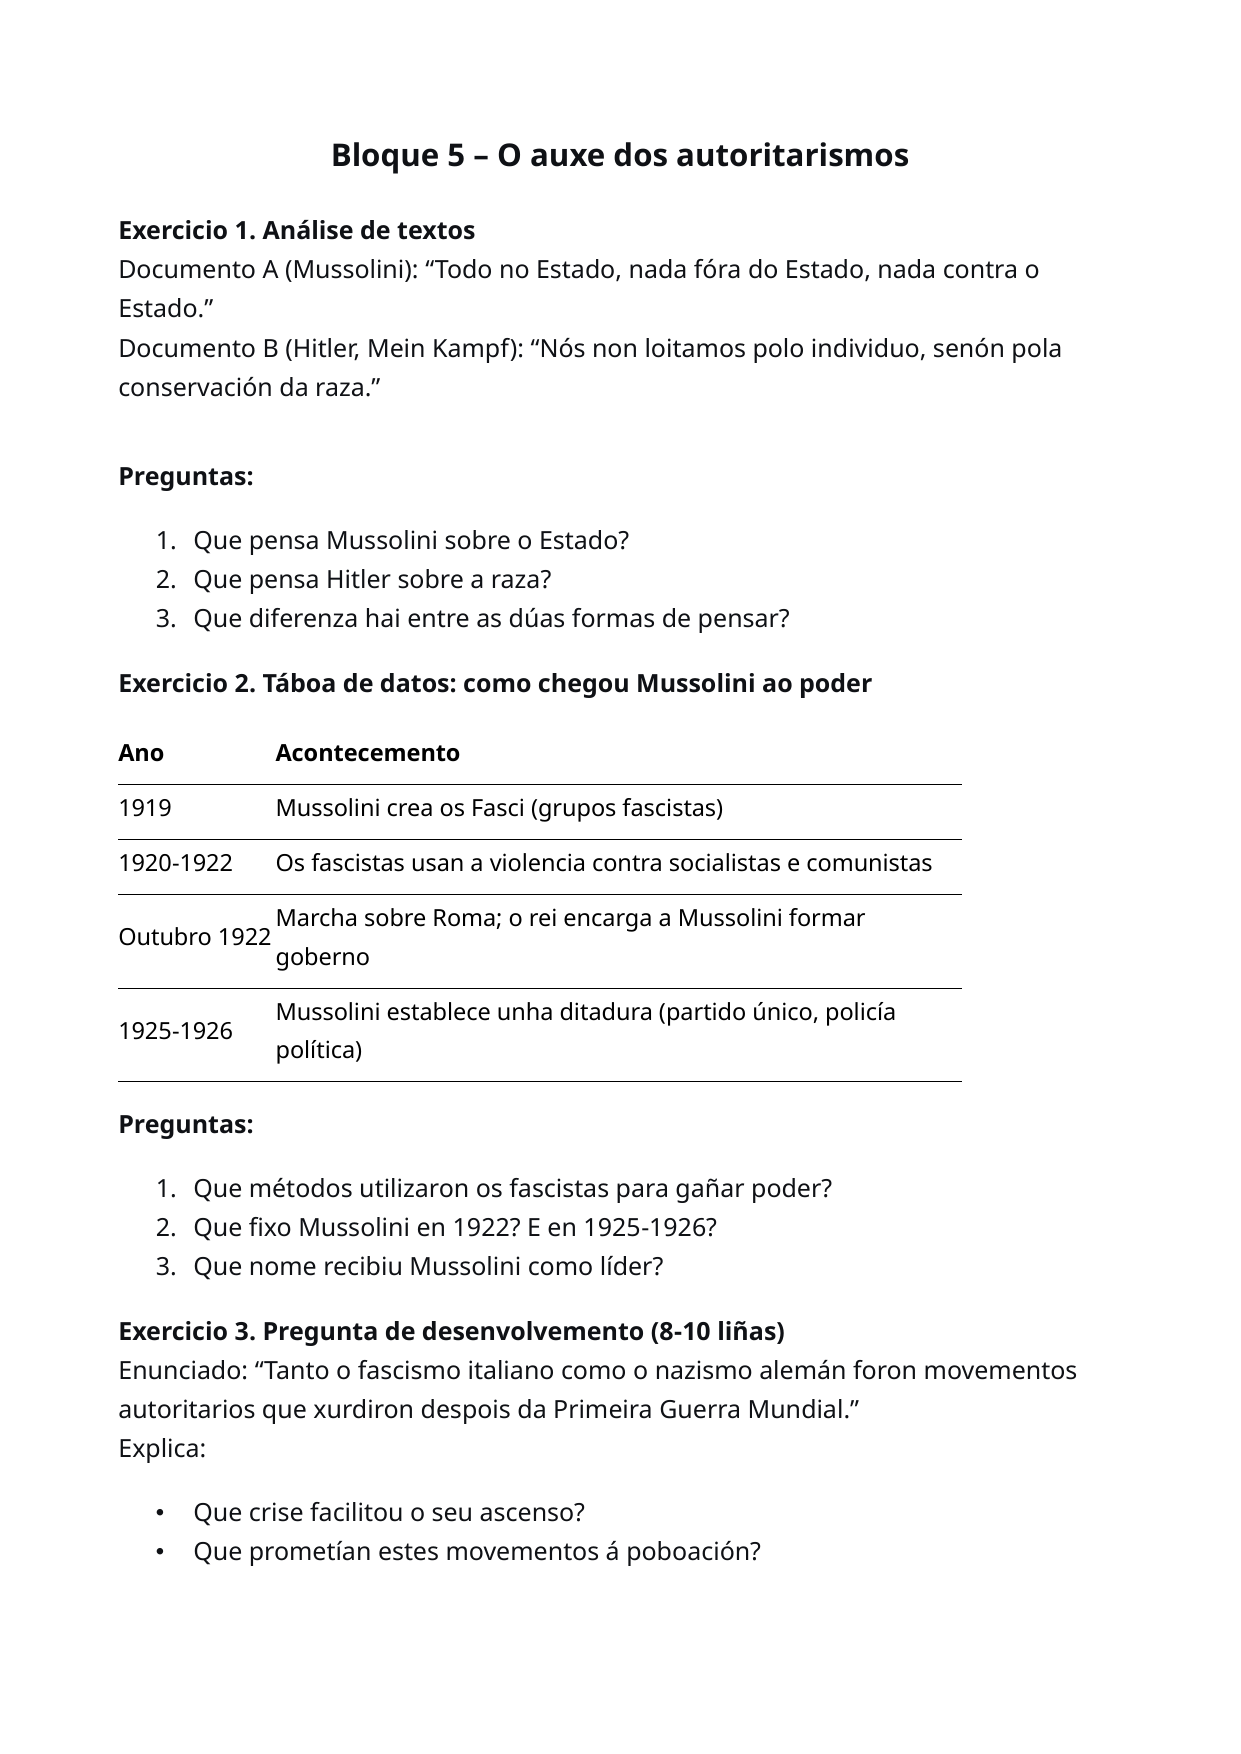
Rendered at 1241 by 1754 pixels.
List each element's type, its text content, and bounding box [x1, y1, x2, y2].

list Que nome recibiu Mussolini como líder? [156, 1249, 1122, 1283]
table_cell 1925‑1926 [118, 989, 275, 1081]
list Que pensa Mussolini sobre o Estado? [156, 523, 1122, 557]
text Exercicio 3. Pregunta de desenvolvemento (8‑10 liñas) Enunciado: “Tanto o fascismo italiano como o nazismo alemán foron movementos autoritarios que xurdiron despois da Primeira Guerra Mundial.” Explica: [118, 1313, 1122, 1465]
table_cell 1920‑1922 [118, 840, 275, 894]
text Preguntas: [118, 459, 1122, 493]
text Preguntas: [118, 1107, 1122, 1141]
list Que prometían estes movementos á poboación? [156, 1534, 1122, 1568]
list Que crise facilitou o seu ascenso? [156, 1495, 1122, 1529]
table_cell Mussolini crea os Fasci (grupos fascistas) [275, 785, 962, 839]
list Que diferenza hai entre as dúas formas de pensar? [156, 601, 1122, 635]
table_header Ano [118, 730, 275, 784]
table_header Acontecemento [275, 730, 962, 784]
list Que fixo Mussolini en 1922? E en 1925‑1926? [156, 1210, 1122, 1244]
table_cell Outubro 1922 [118, 895, 275, 988]
text Exercicio 1. Análise de textos Documento A (Mussolini): “Todo no Estado, nada fóra do Estado, nada contra o Estado.” Documento B (Hitler, Mein Kampf): “Nós non loitamos polo individuo, senón pola conservación da raza.” [118, 213, 1122, 403]
table_cell Mussolini establece unha ditadura (partido único, policía política) [275, 989, 962, 1081]
list Que pensa Hitler sobre a raza? [156, 562, 1122, 596]
subtitle Bloque 5 – O auxe dos autoritarismos [118, 133, 1122, 175]
table_cell Marcha sobre Roma; o rei encarga a Mussolini formar goberno [275, 895, 962, 988]
text Exercicio 2. Táboa de datos: como chegou Mussolini ao poder [118, 665, 1122, 699]
list Que métodos utilizaron os fascistas para gañar poder? [156, 1171, 1122, 1205]
table_cell Os fascistas usan a violencia contra socialistas e comunistas [275, 840, 962, 894]
table_cell 1919 [118, 785, 275, 839]
